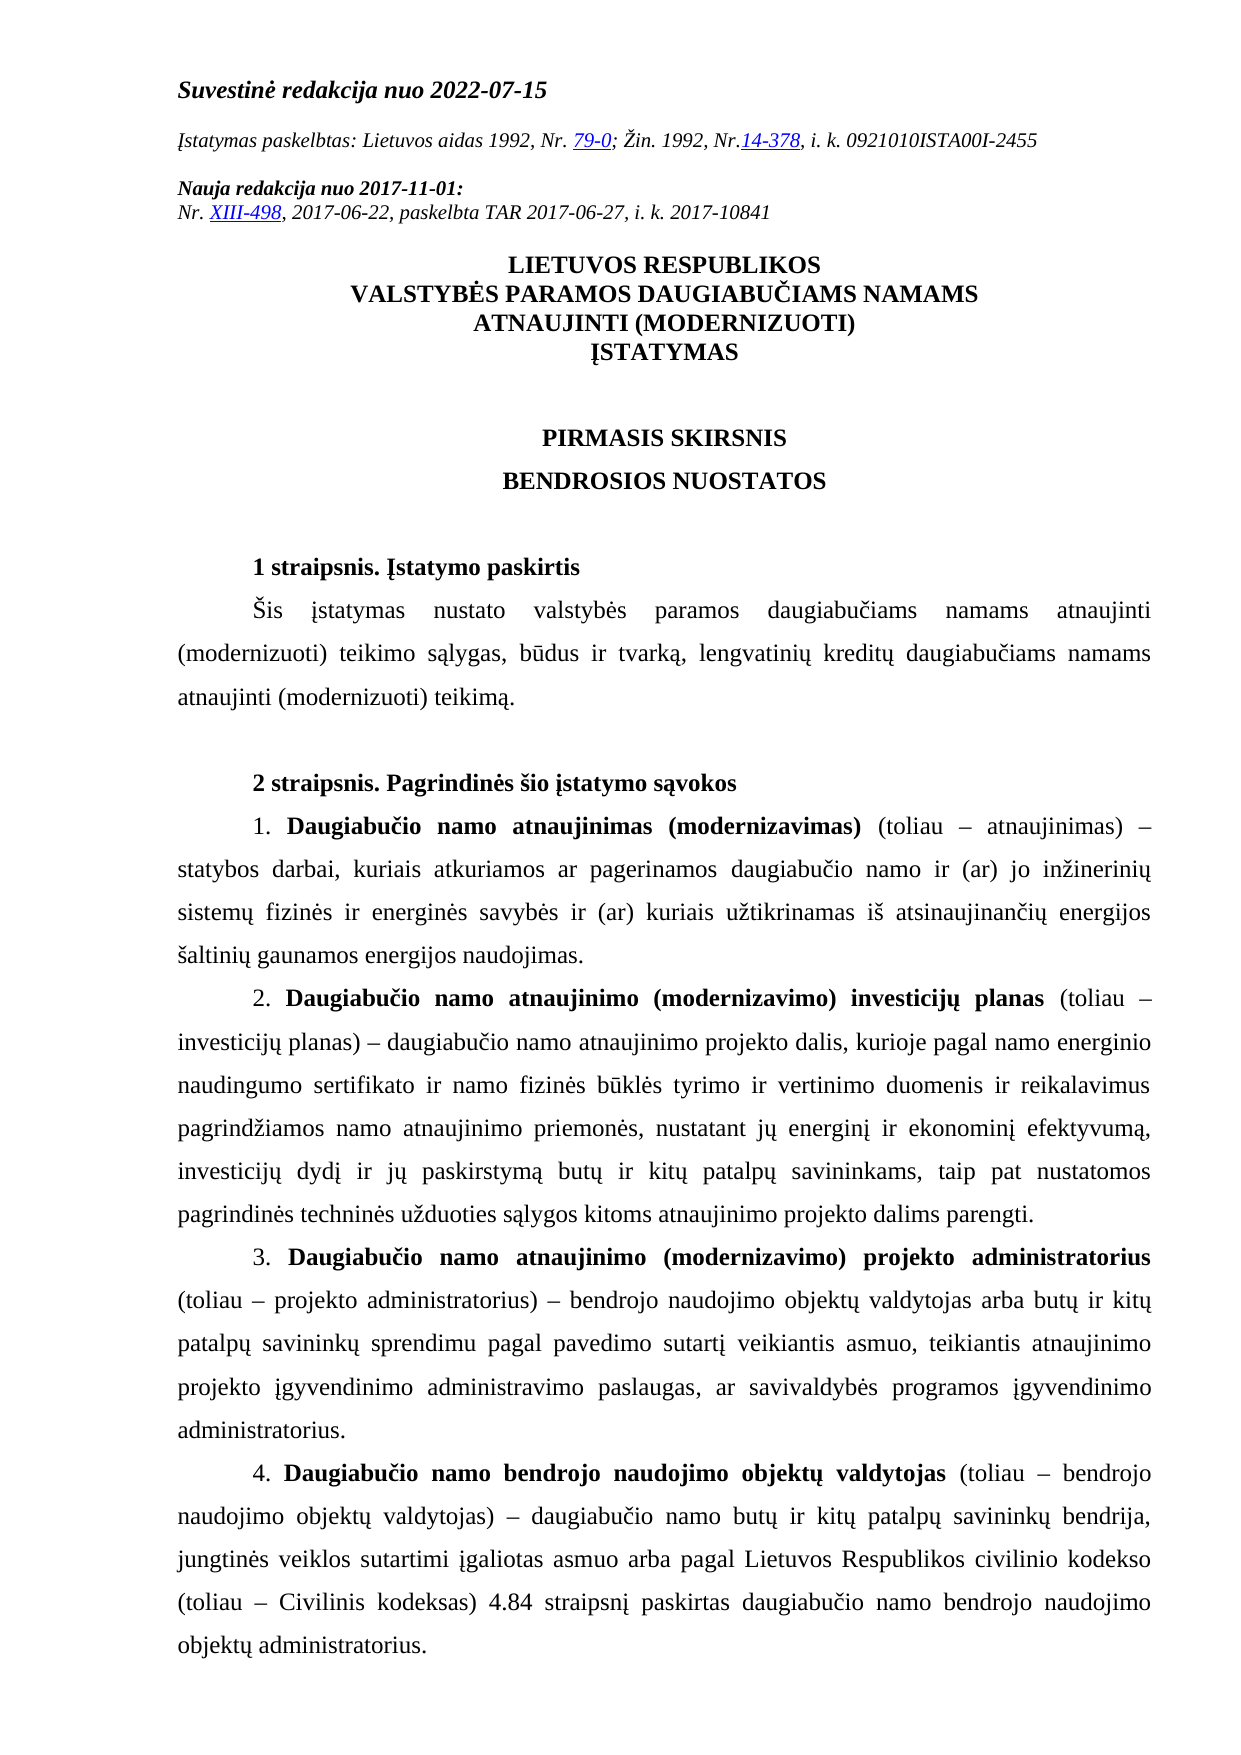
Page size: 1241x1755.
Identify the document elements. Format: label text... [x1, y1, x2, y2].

text Nauja redakcija nuo 2017-11-01: [177, 176, 1152, 200]
text Nr. XIII-498, 2017-06-22, paskelbta TAR 2017-06-27, i. k. 2017-10841 [177, 200, 1152, 224]
text 2. Daugiabučio namo atnaujinimo (modernizavimo) investicijų planas (toliau – investicijų planas) – daugiabučio namo atnaujinimo projekto dalis, kurioje pagal namo energinio naudingumo sertifikato ir namo fizinės būklės tyrimo ir vertinimo duomenis ir reikalavimus pagrindžiamos namo atnaujinimo priemonės, nustatant jų energinį ir ekonominį efektyvumą, investicijų dydį ir jų paskirstymą butų ir kitų patalpų savininkams, taip pat nustatomos pagrindinės techninės užduoties sąlygos kitoms atnaujinimo projekto dalims parengti. [177, 983, 1152, 1228]
text Suvestinė redakcija nuo 2022-07-15 [177, 75, 1152, 104]
text PIRMASIS SKIRSNIS [177, 423, 1152, 452]
text BENDROSIOS NUOSTATOS [177, 466, 1152, 495]
text LIETUVOS RESPUBLIKOS VALSTYBĖS PARAMOS DAUGIABUČIAMS NAMAMS ATNAUJINTI (MODERNIZUOTI) ĮSTATYMAS [177, 250, 1152, 365]
text 4. Daugiabučio namo bendrojo naudojimo objektų valdytojas (toliau – bendrojo naudojimo objektų valdytojas) – daugiabučio namo butų ir kitų patalpų savininkų bendrija, jungtinės veiklos sutartimi įgaliotas asmuo arba pagal Lietuvos Respublikos civilinio kodekso (toliau – Civilinis kodeksas) 4.84 straipsnį paskirtas daugiabučio namo bendrojo naudojimo objektų administratorius. [177, 1458, 1152, 1659]
text Įstatymas paskelbtas: Lietuvos aidas 1992, Nr. 79-0; Žin. 1992, Nr.14-378, i. k. 0921010ISTA00I-2455 [177, 128, 1152, 152]
text 2 straipsnis. Pagrindinės šio įstatymo sąvokos [177, 768, 1152, 797]
text Šis įstatymas nustato valstybės paramos daugiabučiams namams atnaujinti (modernizuoti) teikimo sąlygas, būdus ir tvarką, lengvatinių kreditų daugiabučiams namams atnaujinti (modernizuoti) teikimą. [177, 595, 1152, 710]
text 1 straipsnis. Įstatymo paskirtis [177, 552, 1152, 581]
text 3. Daugiabučio namo atnaujinimo (modernizavimo) projekto administratorius (toliau – projekto administratorius) – bendrojo naudojimo objektų valdytojas arba butų ir kitų patalpų savininkų sprendimu pagal pavedimo sutartį veikiantis asmuo, teikiantis atnaujinimo projekto įgyvendinimo administravimo paslaugas, ar savivaldybės programos įgyvendinimo administratorius. [177, 1242, 1152, 1443]
text 1. Daugiabučio namo atnaujinimas (modernizavimas) (toliau – atnaujinimas) – statybos darbai, kuriais atkuriamos ar pagerinamos daugiabučio namo ir (ar) jo inžinerinių sistemų fizinės ir energinės savybės ir (ar) kuriais užtikrinamas iš atsinaujinančių energijos šaltinių gaunamos energijos naudojimas. [177, 811, 1152, 969]
